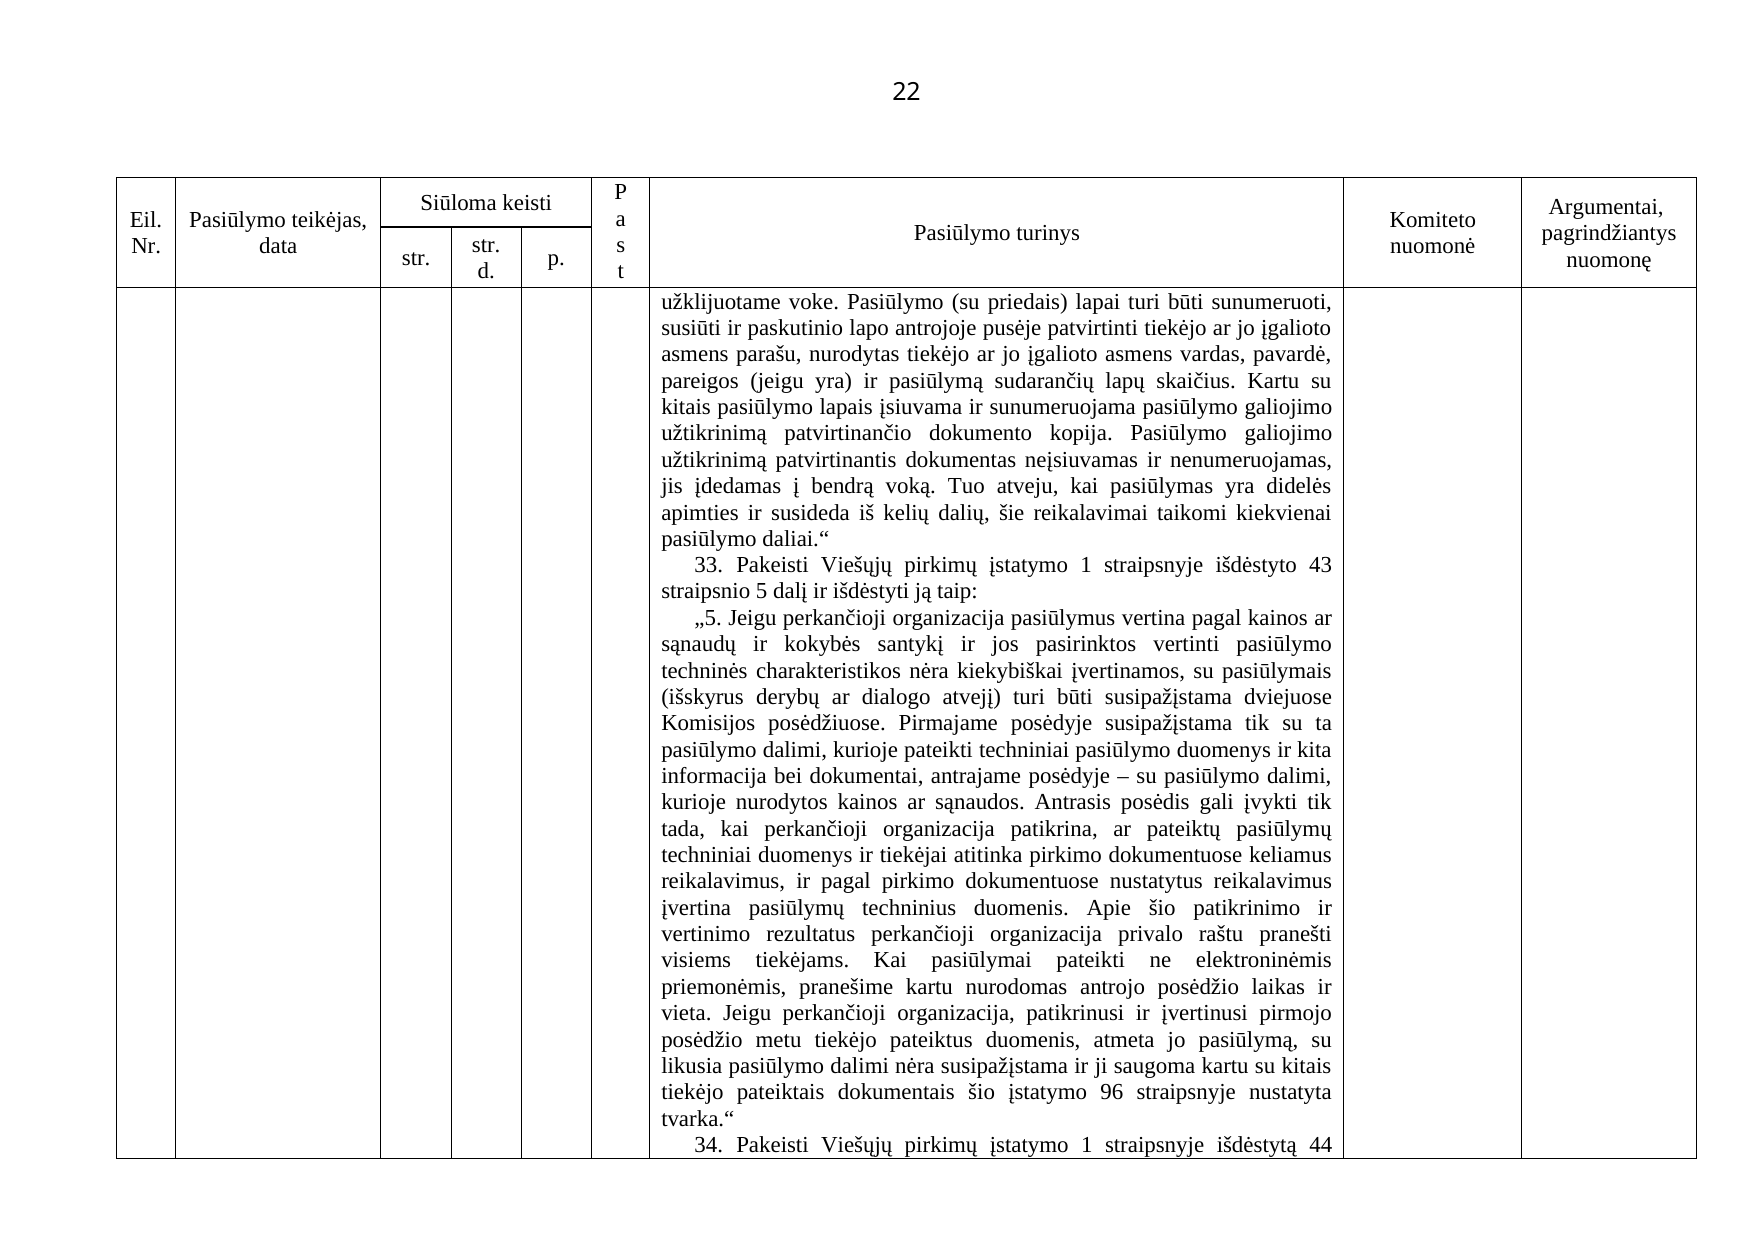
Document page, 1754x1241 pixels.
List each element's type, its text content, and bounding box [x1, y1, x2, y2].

table_header Eil. Nr. [117, 178, 175, 287]
table_header Pasiūlymo teikėjas, data [176, 178, 380, 287]
table_cell [452, 288, 521, 1157]
table_cell [522, 288, 591, 1157]
table_cell str. d. [452, 228, 521, 287]
table_cell [381, 288, 451, 1157]
table_header Siūloma keisti [381, 178, 591, 226]
table_header Pasiūlymo turinys [650, 178, 1343, 287]
table_cell [176, 288, 380, 1157]
table_header Pastabos [592, 178, 649, 287]
table_cell p. [522, 228, 591, 287]
table_cell [1522, 288, 1696, 1157]
table_cell [1344, 288, 1521, 1157]
table_cell str. [381, 228, 451, 287]
table_cell [592, 288, 649, 1157]
table_cell užklijuotame voke. Pasiūlymo (su priedais) lapai turi būti sunumeruoti, susiūti ir paskutinio lapo antrojoje pusėje patvirtinti tiekėjo ar jo įgalioto asmens parašu, nurodytas tiekėjo ar jo įgalioto asmens vardas, pavardė, pareigos (jeigu yra) ir pasiūlymą sudarančių lapų skaičius. Kartu su kitais pasiūlymo lapais įsiuvama ir sunumeruojama pasiūlymo galiojimo užtikrinimą patvirtinančio dokumento kopija. Pasiūlymo galiojimo užtikrinimą patvirtinantis dokumentas neįsiuvamas ir nenumeruojamas, jis įdedamas į bendrą voką. Tuo atveju, kai pasiūlymas yra didelės apimties ir susideda iš kelių dalių, šie reikalavimai taikomi kiekvienai pasiūlymo daliai.“ 33. Pakeisti Viešųjų pirkimų įstatymo 1 straipsnyje išdėstyto 43 straipsnio 5 dalį ir išdėstyti ją taip: „5. Jeigu perkančioji organizacija pasiūlymus vertina pagal kainos ar sąnaudų ir kokybės santykį ir jos pasirinktos vertinti pasiūlymo techninės charakteristikos nėra kiekybiškai įvertinamos, su pasiūlymais (išskyrus derybų ar dialogo atvejį) turi būti susipažįstama dviejuose Komisijos posėdžiuose. Pirmajame posėdyje susipažįstama tik su ta pasiūlymo dalimi, kurioje pateikti techniniai pasiūlymo duomenys ir kita informacija bei dokumentai, antrajame posėdyje – su pasiūlymo dalimi, kurioje nurodytos kainos ar sąnaudos. Antrasis posėdis gali įvykti tik tada, kai perkančioji organizacija patikrina, ar pateiktų pasiūlymų techniniai duomenys ir tiekėjai atitinka pirkimo dokumentuose keliamus reikalavimus, ir pagal pirkimo dokumentuose nustatytus reikalavimus įvertina pasiūlymų techninius duomenis. Apie šio patikrinimo ir vertinimo rezultatus perkančioji organizacija privalo raštu pranešti visiems tiekėjams. Kai pasiūlymai pateikti ne elektroninėmis priemonėmis, pranešime kartu nurodomas antrojo posėdžio laikas ir vieta. Jeigu perkančioji organizacija, patikrinusi ir įvertinusi pirmojo posėdžio metu tiekėjo pateiktus duomenis, atmeta jo pasiūlymą, su likusia pasiūlymo dalimi nėra susipažįstama ir ji saugoma kartu su kitais tiekėjo pateiktais dokumentais šio įstatymo 96 straipsnyje nustatyta tvarka.“ 34. Pakeisti Viešųjų pirkimų įstatymo 1 straipsnyje išdėstytą 44 [650, 288, 1343, 1157]
table_header Argumentai, pagrindžiantys nuomonę [1522, 178, 1696, 287]
table_cell [117, 288, 175, 1157]
table_header Komiteto nuomonė [1344, 178, 1521, 287]
